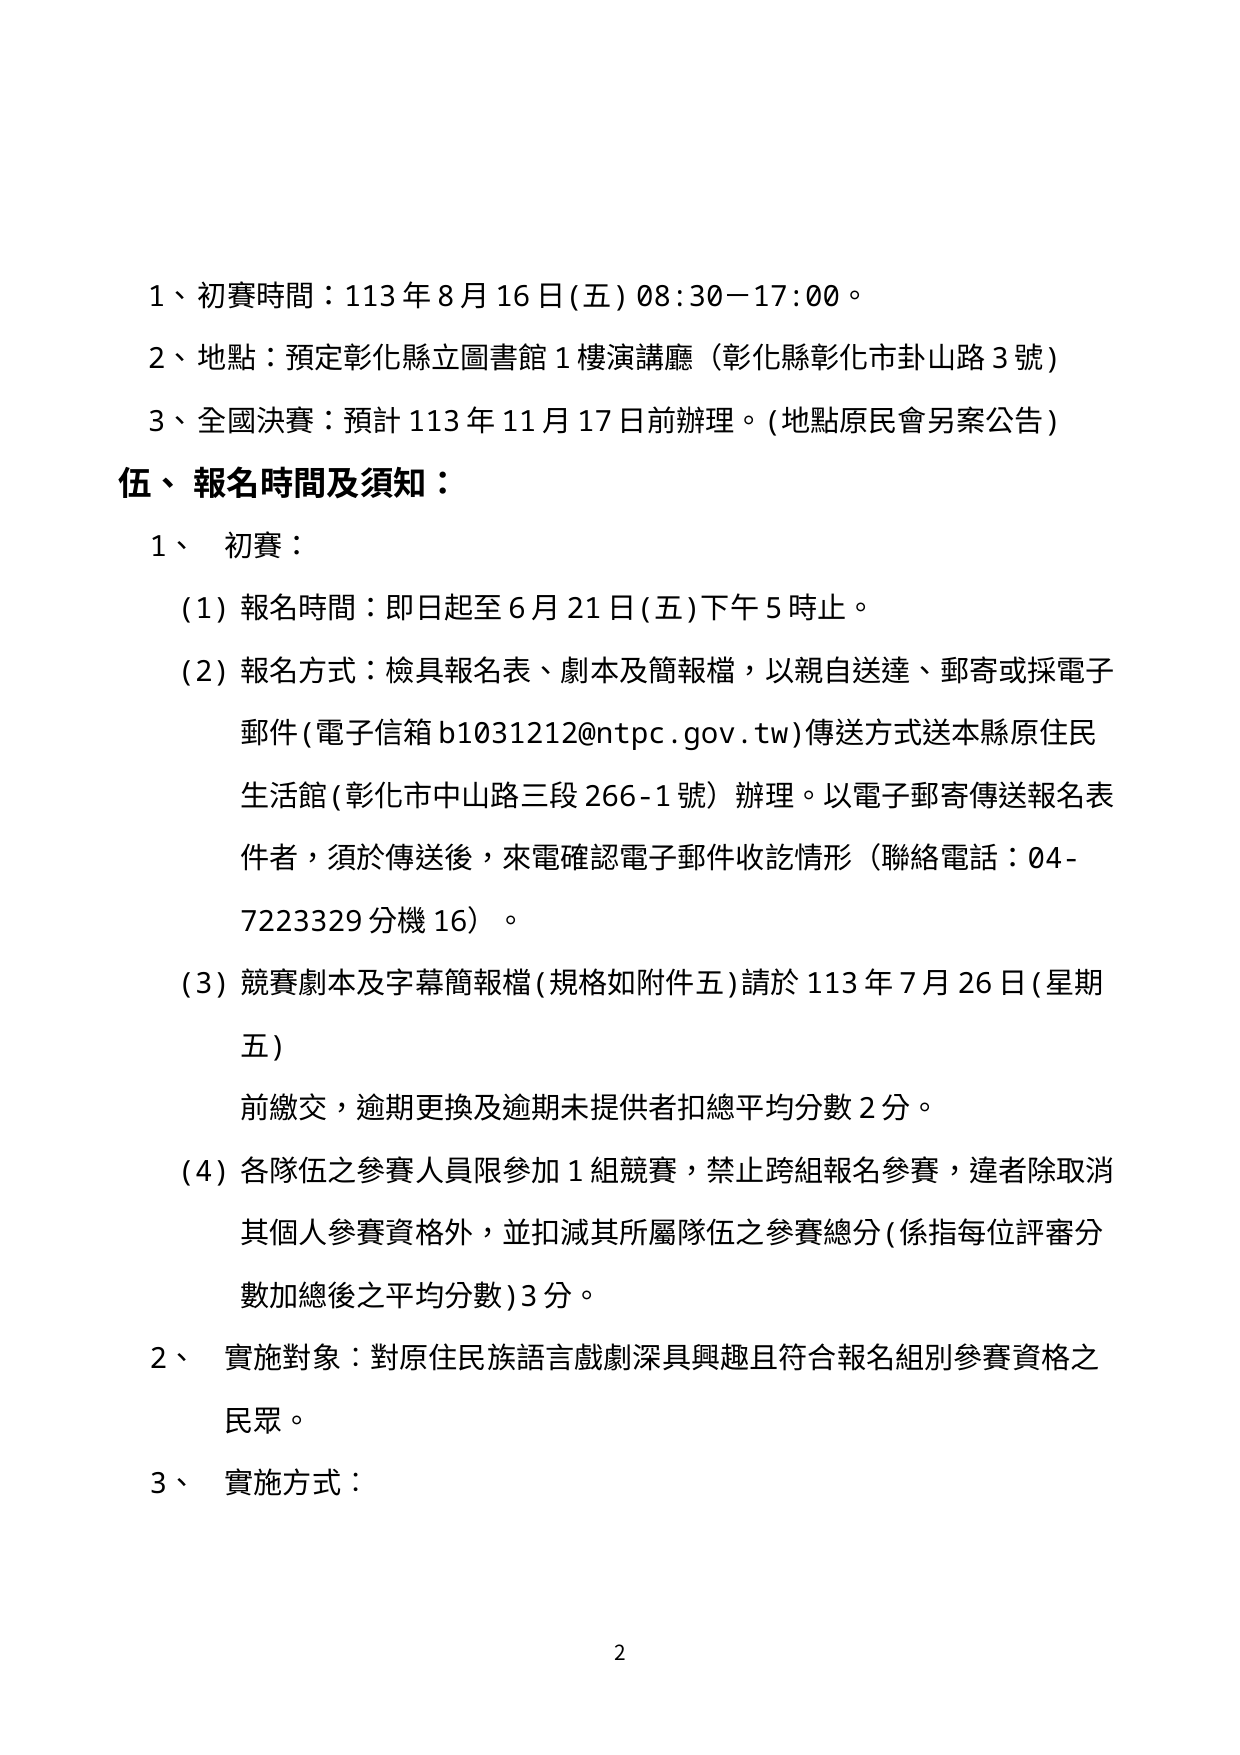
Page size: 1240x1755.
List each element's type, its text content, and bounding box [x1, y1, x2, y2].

list 報名方式：檢具報名表、劇本及簡報檔，以親自送達、郵寄或採電子郵件(電子信箱b1031212@ntpc.gov.tw)傳送方式送本縣原住民生活館(彰化市中山路三段266-1號）辦理。以電子郵寄傳送報名表件者，須於傳送後，來電確認電子郵件收訖情形（聯絡電話：04-7223329分機16）。 [177, 627, 1121, 939]
list 地點：預定彰化縣立圖書館1樓演講廳（彰化縣彰化市卦山路3號) [148, 314, 1121, 377]
text 前繳交，逾期更換及逾期未提供者扣總平均分數2分。 [240, 1064, 1121, 1127]
list 報名時間：即日起至6月21日(五)下午5時止。 [177, 564, 1121, 627]
list 實施方式︰ [149, 1439, 1121, 1502]
list 初賽： [149, 502, 1121, 564]
list 競賽劇本及字幕簡報檔(規格如附件五)請於113年7月26日(星期五) [177, 939, 1121, 1064]
list 報名時間及須知： [118, 439, 1121, 502]
list 初賽時間：113年8月16日(五) 08:30－17:00。 [148, 252, 1121, 314]
list 實施對象︰對原住民族語言戲劇深具興趣且符合報名組別參賽資格之民眾。 [149, 1314, 1121, 1439]
list 全國決賽：預計113年11月17日前辦理。(地點原民會另案公告) [148, 377, 1121, 439]
list 各隊伍之參賽人員限參加1組競賽，禁止跨組報名參賽，違者除取消其個人參賽資格外，並扣減其所屬隊伍之參賽總分(係指每位評審分數加總後之平均分數)3分。 [177, 1127, 1121, 1314]
